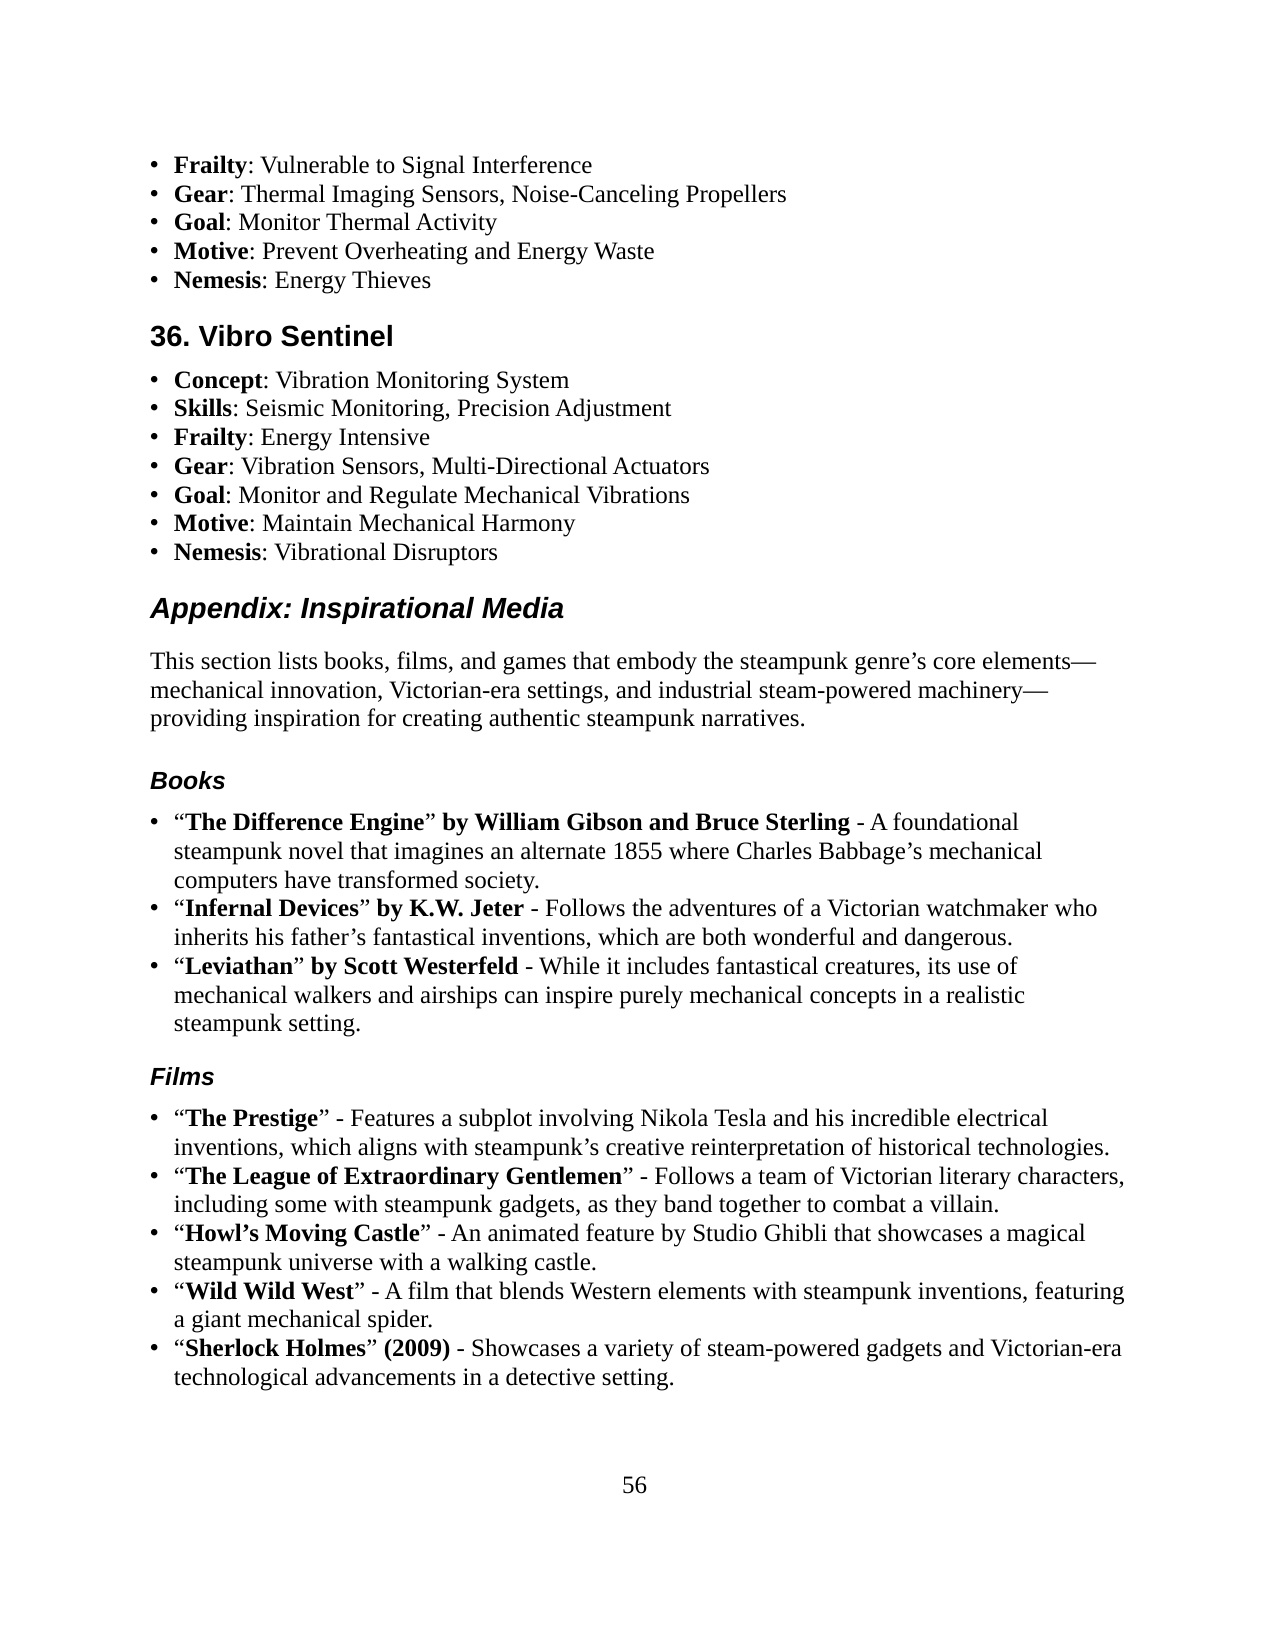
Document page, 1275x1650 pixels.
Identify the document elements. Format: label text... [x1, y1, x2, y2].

list Gear: Vibration Sensors, Multi-Directional Actuators [150, 451, 1125, 480]
text This section lists books, films, and games that embody the steampunk genre’s core elements—mechanical innovation, Victorian-era settings, and industrial steam-powered machinery—providing inspiration for creating authentic steampunk narratives. [150, 646, 1125, 732]
list “Wild Wild West” - A film that blends Western elements with steampunk inventions, featuring a giant mechanical spider. [150, 1276, 1125, 1333]
subtitle 36. Vibro Sentinel [150, 319, 1125, 352]
subtitle Appendix: Inspirational Media [150, 591, 1125, 624]
list Goal: Monitor Thermal Activity [150, 207, 1125, 236]
subtitle Films [150, 1062, 1125, 1091]
list Frailty: Vulnerable to Signal Interference [150, 150, 1125, 179]
list “Sherlock Holmes” (2009) - Showcases a variety of steam-powered gadgets and Victorian-era technological advancements in a detective setting. [150, 1333, 1125, 1391]
list “The Difference Engine” by William Gibson and Bruce Sterling - A foundational steampunk novel that imagines an alternate 1855 where Charles Babbage’s mechanical computers have transformed society. [150, 807, 1125, 893]
list Motive: Maintain Mechanical Harmony [150, 508, 1125, 537]
list Nemesis: Vibrational Disruptors [150, 537, 1125, 566]
list “Infernal Devices” by K.W. Jeter - Follows the adventures of a Victorian watchmaker who inherits his father’s fantastical inventions, which are both wonderful and dangerous. [150, 893, 1125, 951]
list Goal: Monitor and Regulate Mechanical Vibrations [150, 480, 1125, 508]
list Frailty: Energy Intensive [150, 422, 1125, 451]
list Motive: Prevent Overheating and Energy Waste [150, 236, 1125, 265]
list Concept: Vibration Monitoring System [150, 365, 1125, 393]
list “Leviathan” by Scott Westerfeld - While it includes fantastical creatures, its use of mechanical walkers and airships can inspire purely mechanical concepts in a realistic steampunk setting. [150, 951, 1125, 1037]
list “The League of Extraordinary Gentlemen” - Follows a team of Victorian literary characters, including some with steampunk gadgets, as they band together to combat a villain. [150, 1161, 1125, 1218]
list Nemesis: Energy Thieves [150, 265, 1125, 294]
subtitle Books [150, 766, 1125, 795]
list “The Prestige” - Features a subplot involving Nikola Tesla and his incredible electrical inventions, which aligns with steampunk’s creative reinterpretation of historical technologies. [150, 1103, 1125, 1161]
list Gear: Thermal Imaging Sensors, Noise-Canceling Propellers [150, 179, 1125, 207]
list Skills: Seismic Monitoring, Precision Adjustment [150, 393, 1125, 422]
list “Howl’s Moving Castle” - An animated feature by Studio Ghibli that showcases a magical steampunk universe with a walking castle. [150, 1218, 1125, 1276]
